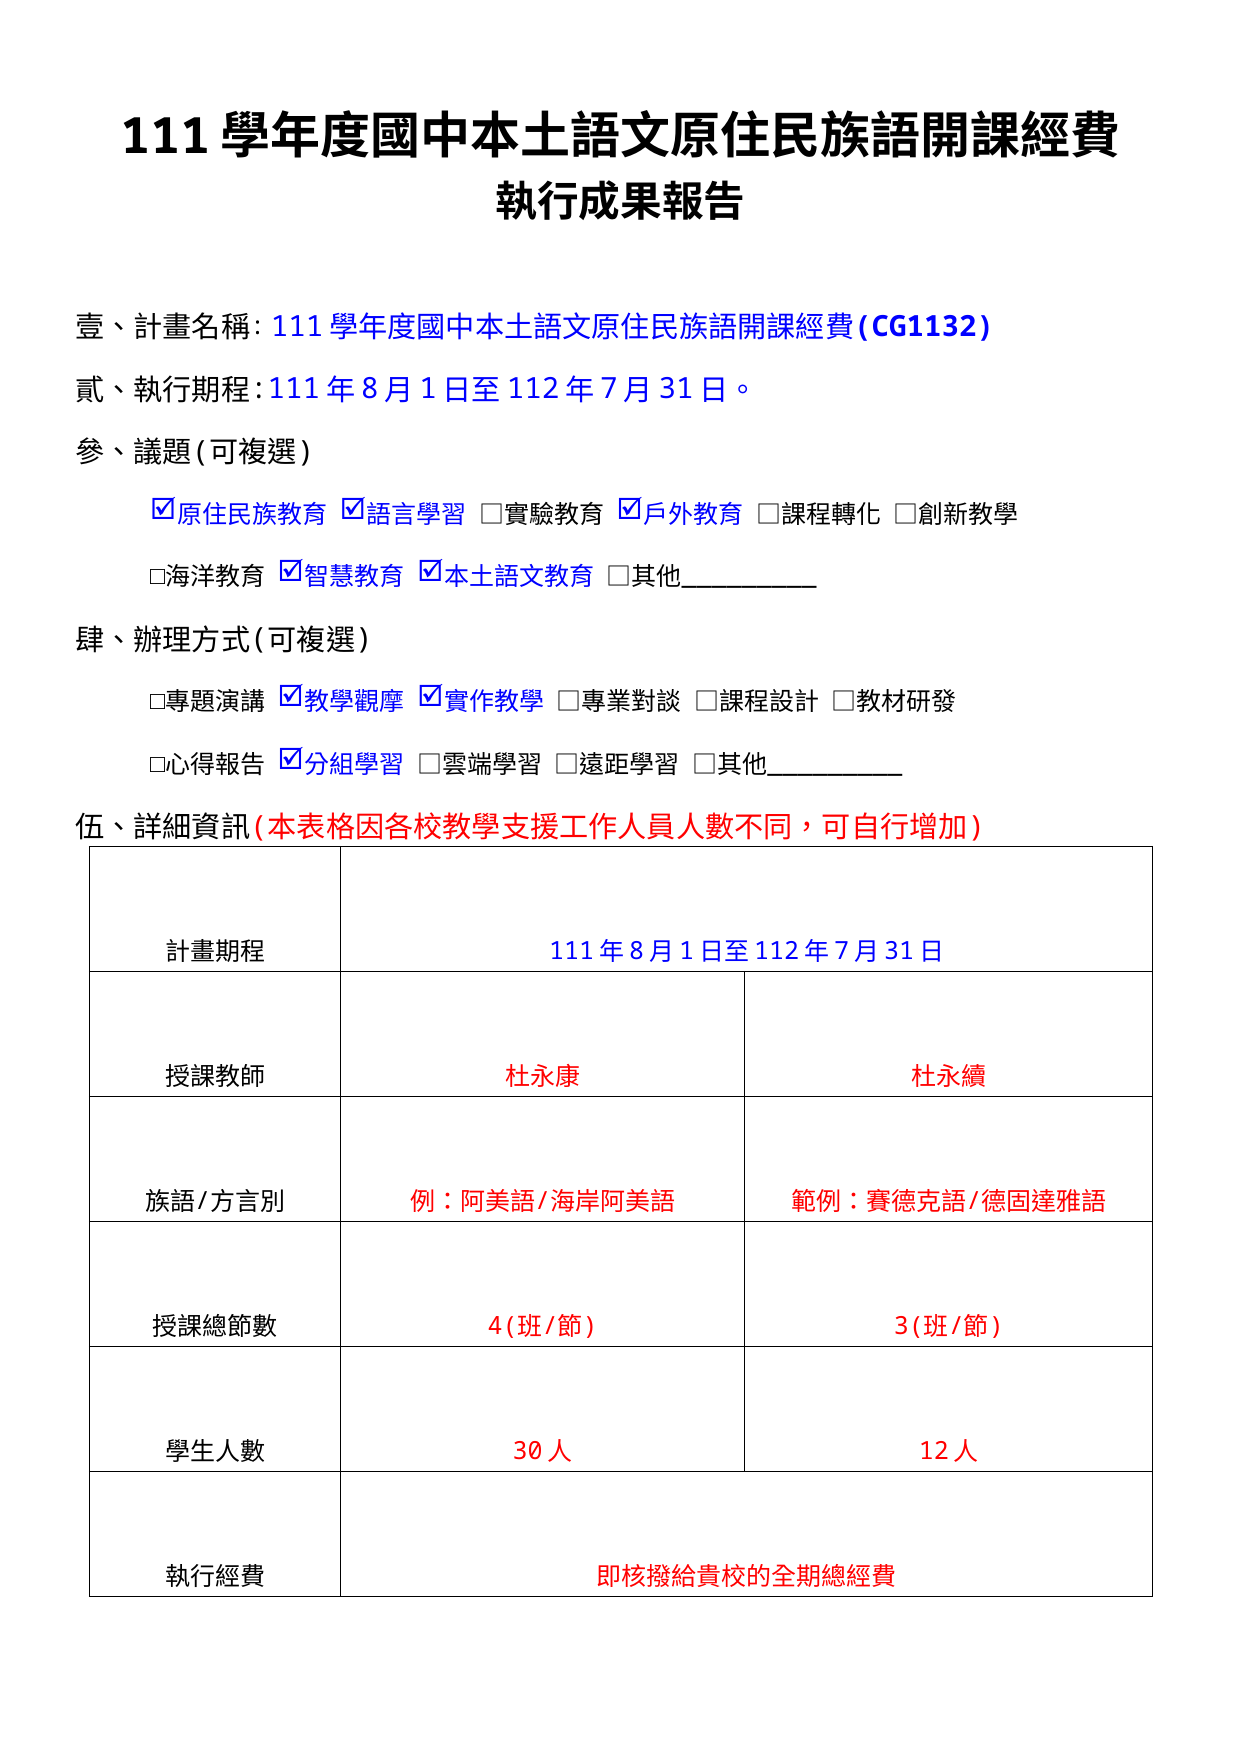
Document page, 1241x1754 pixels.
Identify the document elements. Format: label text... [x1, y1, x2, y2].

table_cell 執行經費 [90, 1472, 340, 1596]
text 111學年度國中本土語文原住民族語開課經費 [75, 96, 1165, 168]
text 原住民族教育 語言學習 □實驗教育 戶外教育 □課程轉化 □創新教學 □海洋教育 智慧教育 本土語文教育 □其他­_________ [75, 471, 1165, 596]
table_cell 學生人數 [90, 1347, 340, 1471]
table_cell 杜永續 [745, 972, 1152, 1096]
table_cell 範例：賽德克語/德固達雅語 [745, 1097, 1152, 1221]
text □專題演講 教學觀摩 實作教學 □專業對談 □課程設計 □教材研發 [75, 658, 1165, 721]
table_cell 授課教師 [90, 972, 340, 1096]
table_header 計畫期程 [90, 847, 340, 971]
text 參、議題(可複選) [75, 408, 1165, 471]
text 肆、辦理方式(可複選) [75, 596, 1165, 658]
table_cell 30人 [341, 1347, 744, 1471]
text 執行成果報告 [75, 168, 1165, 229]
table_cell 4(班/節) [341, 1222, 744, 1346]
text 伍、詳細資訊(本表格因各校教學支援工作人員人數不同，可自行增加) [75, 783, 1165, 846]
table_cell 杜永康 [341, 972, 744, 1096]
table_header 111年8月1日至112年7月31日 [341, 847, 1152, 971]
text □心得報告 分組學習 □雲端學習 □遠距學習 □其他­_________ [75, 721, 1165, 783]
table_cell 授課總節數 [90, 1222, 340, 1346]
table_cell 例：阿美語/海岸阿美語 [341, 1097, 744, 1221]
table_cell 3(班/節) [745, 1222, 1152, 1346]
table_cell 即核撥給貴校的全期總經費 [341, 1472, 1152, 1596]
table_cell 12人 [745, 1347, 1152, 1471]
text 壹、計畫名稱: 111學年度國中本土語文原住民族語開課經費(CG1132) [75, 283, 1165, 346]
table_cell 族語/方言別 [90, 1097, 340, 1221]
text 貳、執行期程:111年8月1日至112年7月31日。 [75, 346, 1165, 408]
